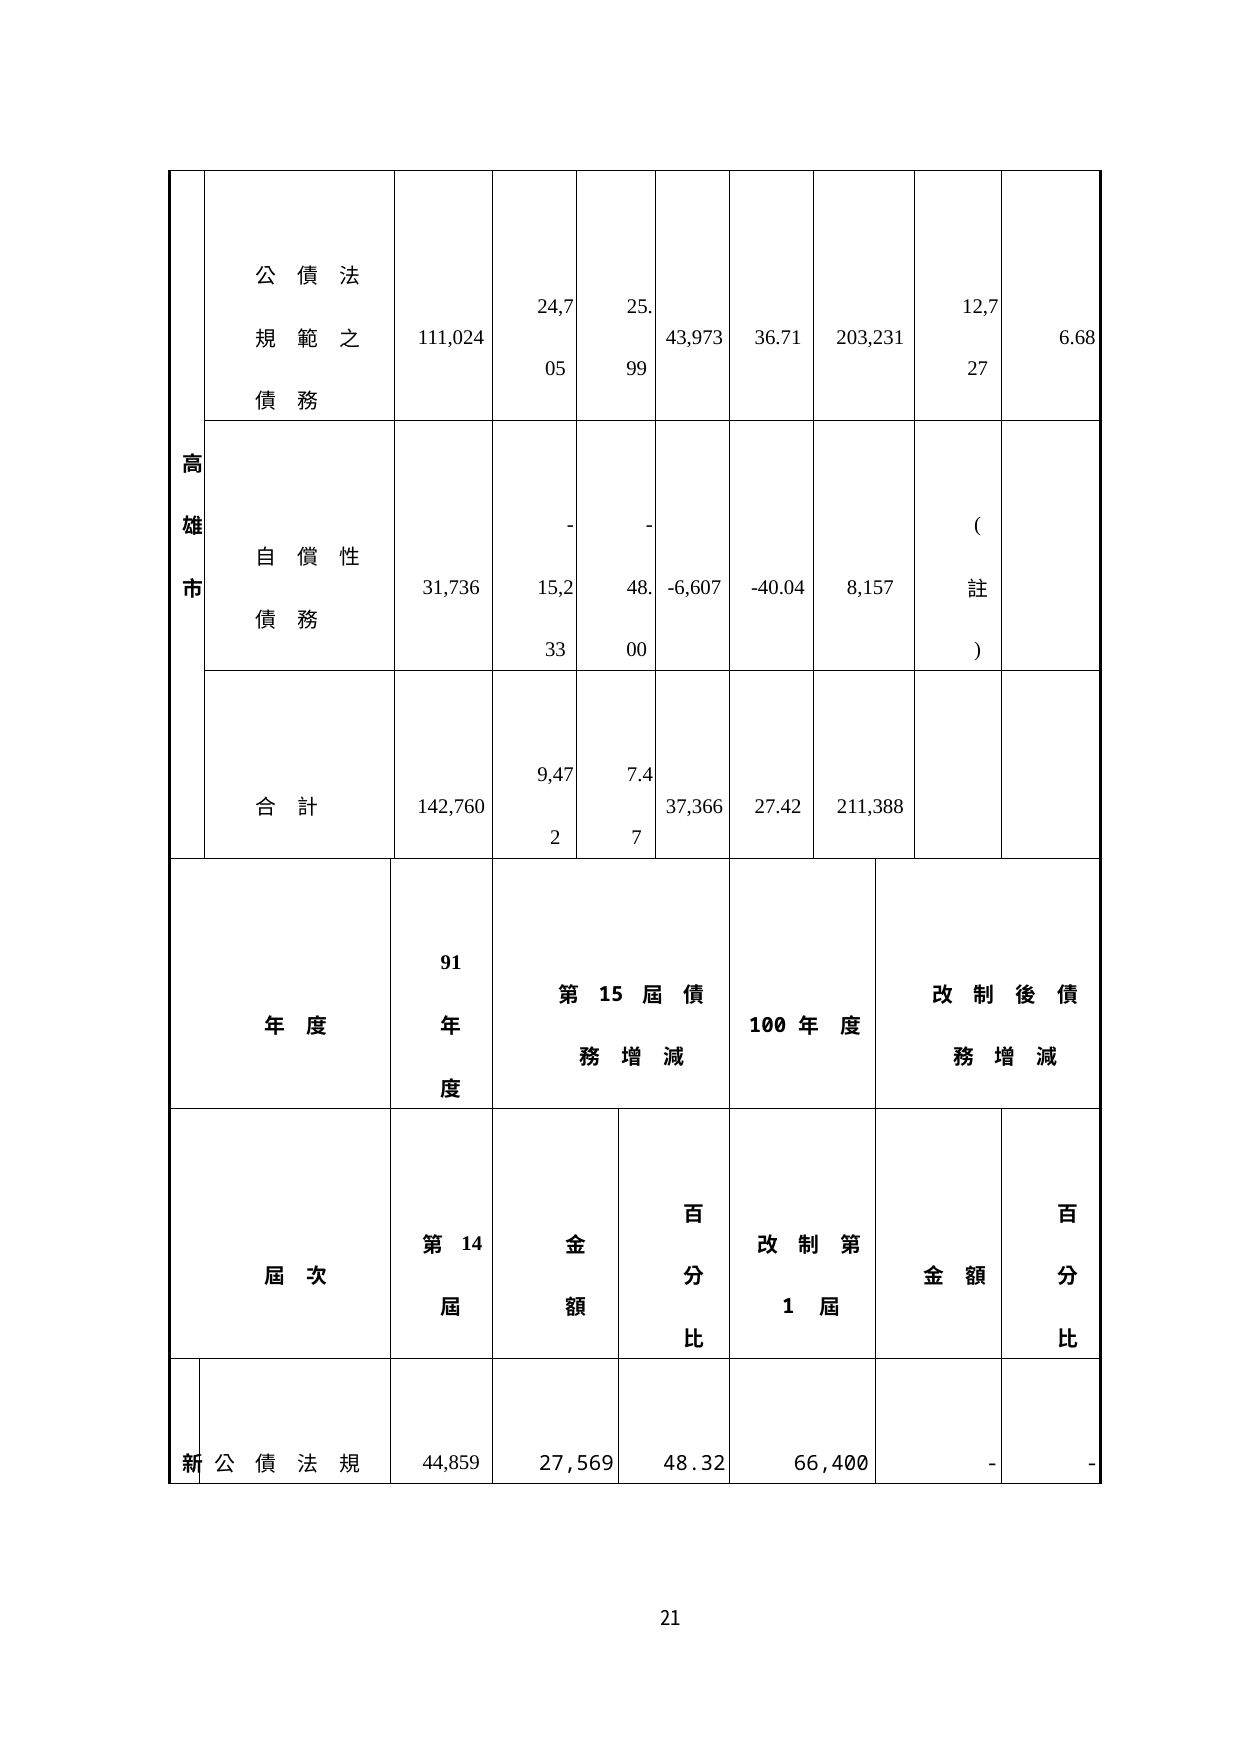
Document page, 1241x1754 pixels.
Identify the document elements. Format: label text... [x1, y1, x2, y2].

table_cell 31,736 [395, 421, 492, 670]
table_cell 36.71 [730, 171, 813, 420]
table_cell 91年度 [391, 859, 492, 1108]
table_cell 公債法規範之債務 [200, 1359, 390, 1483]
table_cell 合計 [205, 671, 394, 858]
table_cell 9,472 [493, 671, 576, 858]
table_cell 百分比 [619, 1109, 729, 1358]
table_cell 44,859 [391, 1359, 492, 1483]
table_cell [876, 1359, 1001, 1483]
table_cell 自償性債務 [205, 421, 394, 670]
table_cell (註) [915, 421, 1001, 670]
table_cell 48.32 [619, 1359, 729, 1483]
table_cell 111,024 [395, 171, 492, 420]
table_cell 6.68 [1002, 171, 1099, 420]
table_cell [915, 671, 1001, 858]
table_cell -40.04 [730, 421, 813, 670]
table_cell 金額 [876, 1109, 1001, 1358]
table_cell 7.47 [577, 671, 655, 858]
table_cell 8,157 [814, 421, 914, 670]
table_cell 142,760 [395, 671, 492, 858]
table_cell -48.00 [577, 421, 655, 670]
table_cell 改制第1屆 [730, 1109, 875, 1358]
table_cell 百分比 [1002, 1109, 1099, 1358]
table_cell [1002, 671, 1099, 858]
table_cell 27,569 [493, 1359, 618, 1483]
table_cell 改制後債務增減 [876, 859, 1099, 1108]
table_cell 12,727 [915, 171, 1001, 420]
table_cell 211,388 [814, 671, 914, 858]
table_cell -15,233 [493, 421, 576, 670]
table_cell 金額 [493, 1109, 618, 1358]
table_cell 新北市 [171, 1359, 199, 1483]
table_cell 43,973 [656, 171, 729, 420]
table_cell 第15屆債務增減 [493, 859, 729, 1108]
table_cell 203,231 [814, 171, 914, 420]
table_cell 24,705 [493, 171, 576, 420]
table_cell 年度 [171, 859, 390, 1108]
table_cell -6,607 [656, 421, 729, 670]
table_cell 37,366 [656, 671, 729, 858]
table_cell 屆次 [171, 1109, 390, 1358]
table_cell [1002, 1359, 1099, 1483]
table_cell 27.42 [730, 671, 813, 858]
table_cell 66,400 [730, 1359, 875, 1483]
table_cell 第14屆 [391, 1109, 492, 1358]
table_cell 高雄市 [171, 171, 204, 858]
table_cell 公債法規範之債務 [205, 171, 394, 420]
table_cell [1002, 421, 1099, 670]
table_cell 25.99 [577, 171, 655, 420]
table_cell 100年度 [730, 859, 875, 1108]
